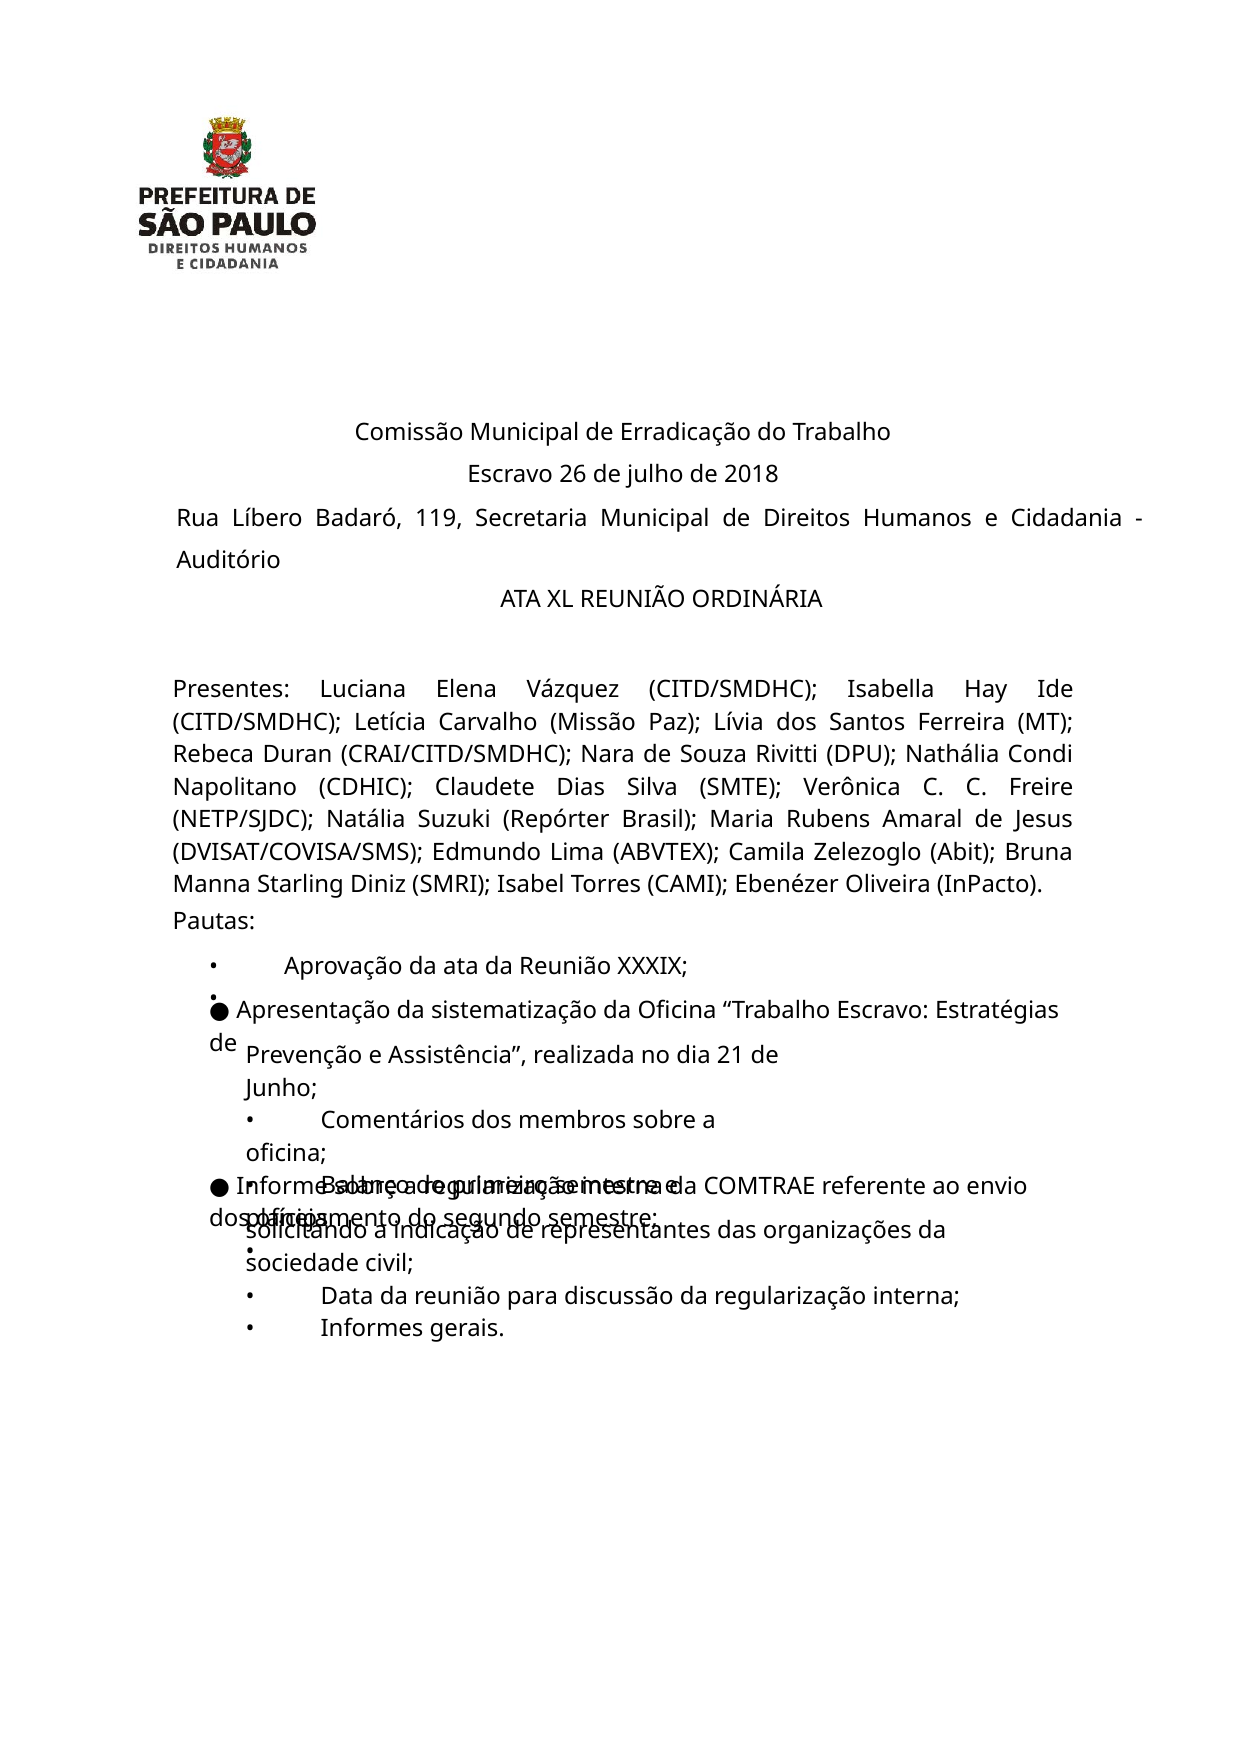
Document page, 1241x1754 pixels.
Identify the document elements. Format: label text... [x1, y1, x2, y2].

list Data da reunião para discussão da regularização interna; [245, 1278, 1020, 1311]
text solicitando a indicação de representantes das organizações da sociedade civil; [245, 1213, 1020, 1278]
text Pautas: [172, 904, 329, 937]
list Informes gerais. [245, 1311, 1020, 1344]
list Aprovação da ata da Reunião XXXIX; [209, 948, 1074, 981]
text Presentes: Luciana Elena Vázquez (CITD/SMDHC); Isabella Hay Ide (CITD/SMDHC); Letícia Carvalho (Missão Paz); Lívia dos Santos Ferreira (MT); Rebeca Duran (CRAI/CITD/SMDHC); Nara de Souza Rivitti (DPU); Nathália Condi Napolitano (CDHIC); Claudete Dias Silva (SMTE); Verônica C. C. Freire (NETP/SJDC); Natália Suzuki (Repórter Brasil); Maria Rubens Amaral de Jesus (DVISAT/COVISA/SMS); Edmundo Lima (ABVTEX); Camila Zelezoglo (Abit); Bruna Manna Starling Diniz (SMRI); Isabel Torres (CAMI); Ebenézer Oliveira (InPacto). [172, 672, 1074, 900]
picture [93, 93, 359, 292]
text Comissão Municipal de Erradicação do Trabalho Escravo 26 de julho de 2018 [337, 406, 909, 489]
text ● Apresentação da sistematização da Oficina “Trabalho Escravo: Estratégias de [209, 993, 1074, 1058]
text ATA XL REUNIÃO ORDINÁRIA [473, 573, 850, 615]
text Prevenção e Assistência”, realizada no dia 21 de Junho; [245, 1038, 795, 1103]
list Comentários dos membros sobre a oficina; [245, 1103, 795, 1168]
text ● Informe sobre a regularização interna da COMTRAE referente ao envio dos ofícios [209, 1168, 1074, 1234]
text Rua Líbero Badaró, 119, Secretaria Municipal de Direitos Humanos e Cidadania -Auditório [176, 492, 1144, 575]
